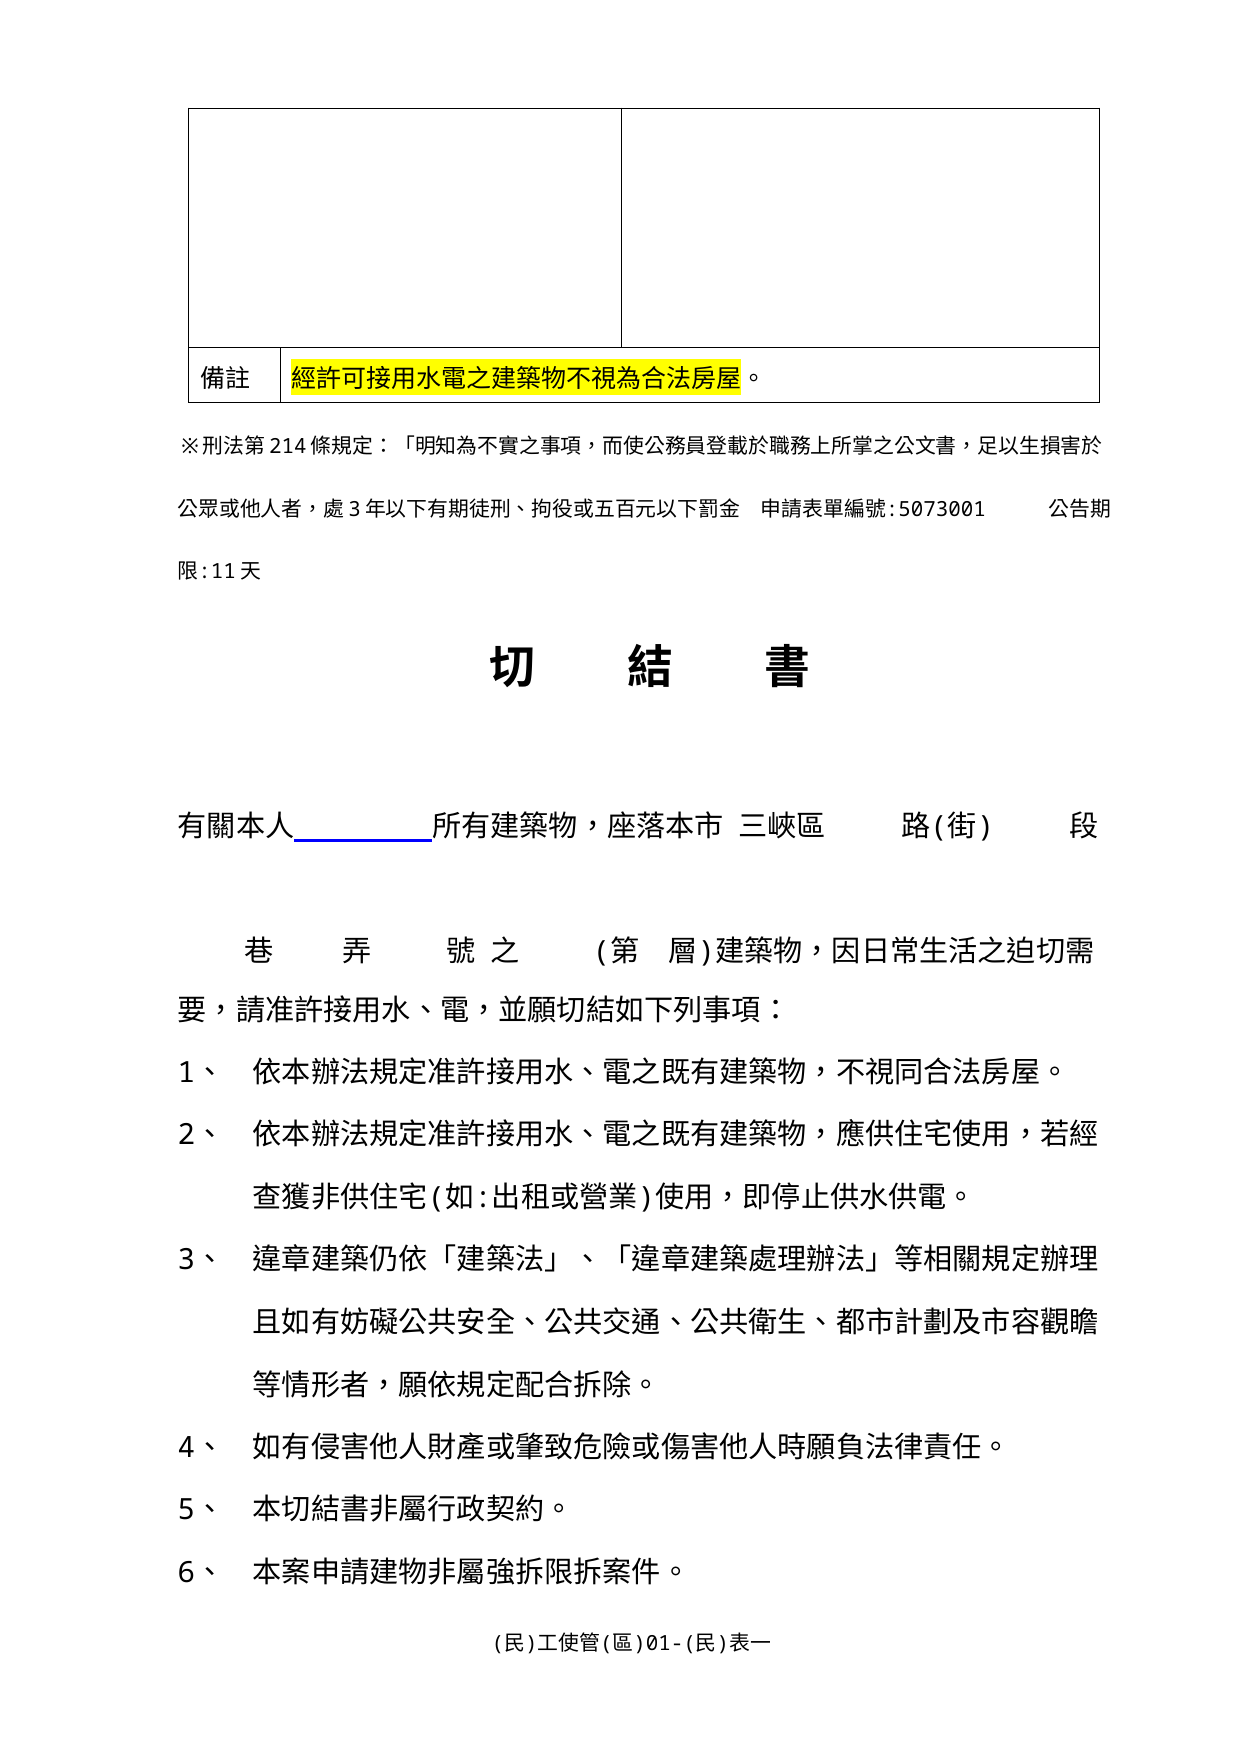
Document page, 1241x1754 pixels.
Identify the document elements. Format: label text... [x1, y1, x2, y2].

table_cell 備註 [189, 348, 280, 402]
table_cell 經許可接用水電之建築物不視為合法房屋。 [281, 348, 1099, 402]
list 依本辦法規定准許接用水、電之既有建築物，不視同合法房屋。 [177, 1028, 1122, 1091]
text 有關本人 所有建築物，座落本市 三峽區 路(街) 段 [177, 778, 1122, 841]
list 依本辦法規定准許接用水、電之既有建築物，應供住宅使用，若經查獲非供住宅(如:出租或營業)使用，即停止供水供電。 [177, 1091, 1122, 1216]
list 本案申請建物非屬強拆限拆案件。 [177, 1528, 1122, 1591]
text 巷 弄 號 之 (第 層)建築物，因日常生活之迫切需要，請准許接用水、電，並願切結如下列事項： [177, 903, 1122, 1028]
table_cell [189, 109, 621, 347]
list 如有侵害他人財產或肇致危險或傷害他人時願負法律責任。 [177, 1403, 1122, 1466]
table_cell [622, 109, 1099, 347]
list 本切結書非屬行政契約。 [177, 1466, 1122, 1528]
list 違章建築仍依「建築法」、「違章建築處理辦法」等相關規定辦理且如有妨礙公共安全、公共交通、公共衛生、都市計劃及市容觀瞻等情形者，願依規定配合拆除。 [177, 1216, 1122, 1403]
text 切 結 書 [177, 591, 1122, 716]
text ※刑法第214條規定：「明知為不實之事項，而使公務員登載於職務上所掌之公文書，足以生損害於公眾或他人者，處3年以下有期徒刑、拘役或五百元以下罰金 申請表單編號:5073001 公告期限:11天 [177, 403, 1122, 591]
